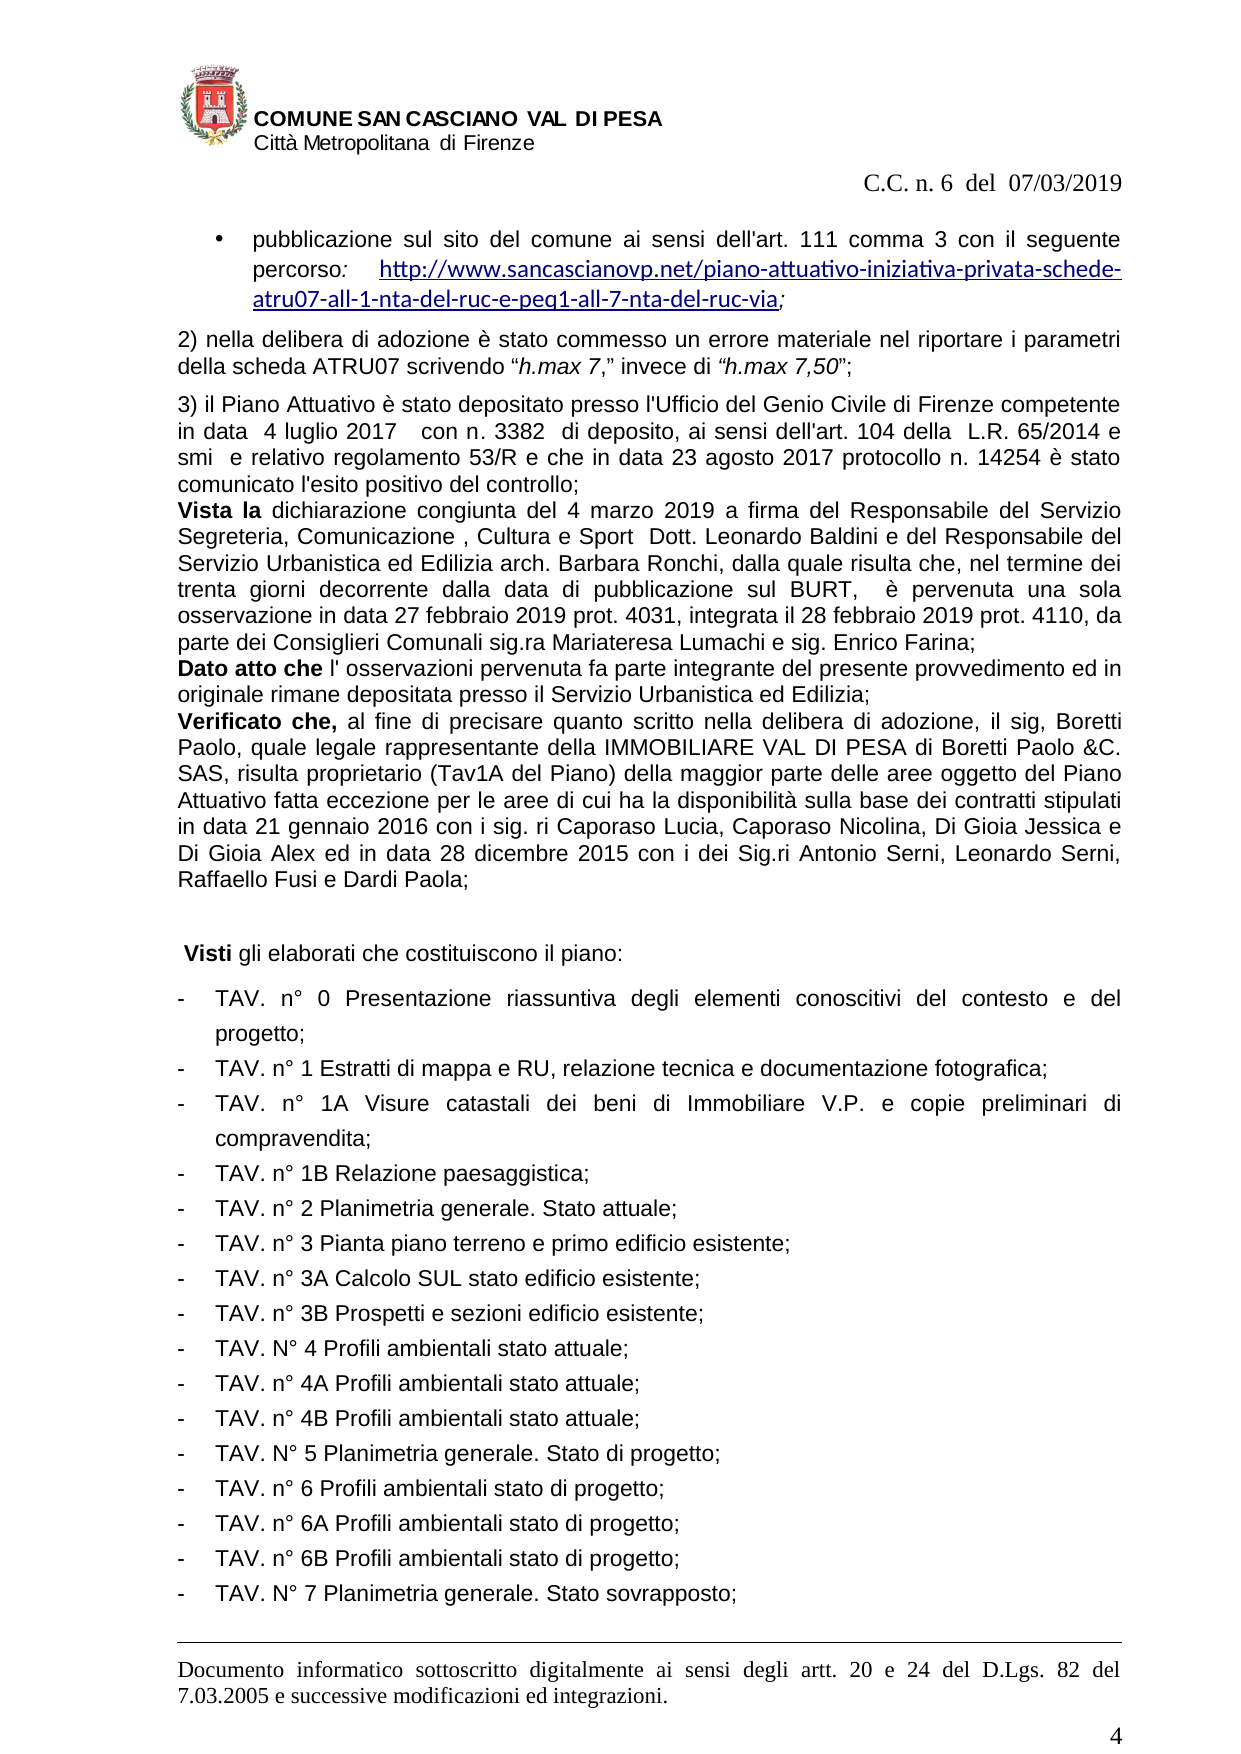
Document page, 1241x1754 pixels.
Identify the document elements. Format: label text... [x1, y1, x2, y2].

list TAV. n° 6 Profili ambientali stato di progetto; [177, 1468, 1122, 1503]
list TAV. n° 3 Pianta piano terreno e primo edificio esistente; [177, 1223, 1122, 1258]
list TAV. n° 4A Profili ambientali stato attuale; [177, 1363, 1122, 1398]
list TAV. n° 6A Profili ambientali stato di progetto; [177, 1503, 1122, 1538]
title 2) nella delibera di adozione è stato commesso un errore materiale nel riportare i parametri della scheda ATRU07 scrivendo “h.max 7,” invece di “h.max 7,50”; [177, 326, 1122, 379]
list TAV. n° 1B Relazione paesaggistica; [177, 1153, 1122, 1188]
list TAV. n° 2 Planimetria generale. Stato attuale; [177, 1188, 1122, 1223]
title Verificato che, al fine di precisare quanto scritto nella delibera di adozione, il sig, Boretti Paolo, quale legale rappresentante della IMMOBILIARE VAL DI PESA di Boretti Paolo &C. SAS, risulta proprietario (Tav1A del Piano) della maggior parte delle aree oggetto del Piano Attuativo fatta eccezione per le aree di cui ha la disponibilità sulla base dei contratti stipulati in data 21 gennaio 2016 con i sig. ri Caporaso Lucia, Caporaso Nicolina, Di Gioia Jessica e Di Gioia Alex ed in data 28 dicembre 2015 con i dei Sig.ri Antonio Serni, Leonardo Serni, Raffaello Fusi e Dardi Paola; [177, 708, 1122, 892]
text Dato atto che l' osservazioni pervenuta fa parte integrante del presente provvedimento ed in originale rimane depositata presso il Servizio Urbanistica ed Edilizia; [177, 655, 1122, 708]
title pubblicazione sul sito del comune ai sensi dell'art. 111 comma 3 con il seguente percorso: http://www.sancascianovp.net/piano-attuativo-iniziativa-privata-schede-atru07-all-1-nta-del-ruc-e-peq1-all-7-nta-del-ruc-via; [215, 226, 1122, 314]
text Vista la dichiarazione congiunta del 4 marzo 2019 a firma del Responsabile del Servizio Segreteria, Comunicazione , Cultura e Sport Dott. Leonardo Baldini e del Responsabile del Servizio Urbanistica ed Edilizia arch. Barbara Ronchi, dalla quale risulta che, nel termine dei trenta giorni decorrente dalla data di pubblicazione sul BURT, è pervenuta una sola osservazione in data 27 febbraio 2019 prot. 4031, integrata il 28 febbraio 2019 prot. 4110, da parte dei Consiglieri Comunali sig.ra Mariateresa Lumachi e sig. Enrico Farina; [177, 497, 1122, 655]
text Visti gli elaborati che costituiscono il piano: [177, 940, 1122, 966]
list TAV. n° 3A Calcolo SUL stato edificio esistente; [177, 1258, 1122, 1293]
text 3) il Piano Attuativo è stato depositato presso l'Ufficio del Genio Civile di Firenze competente in data 4 luglio 2017 con n. 3382 di deposito, ai sensi dell'art. 104 della L.R. 65/2014 e smi e relativo regolamento 53/R e che in data 23 agosto 2017 protocollo n. 14254 è stato comunicato l'esito positivo del controllo; [177, 391, 1122, 497]
list TAV. N° 4 Profili ambientali stato attuale; [177, 1328, 1122, 1363]
list TAV. n° 6B Profili ambientali stato di progetto; [177, 1538, 1122, 1573]
list TAV. N° 5 Planimetria generale. Stato di progetto; [177, 1433, 1122, 1468]
list TAV. n° 1 Estratti di mappa e RU, relazione tecnica e documentazione fotografica; [177, 1048, 1122, 1083]
list TAV. n° 3B Prospetti e sezioni edificio esistente; [177, 1293, 1122, 1328]
list TAV. n° 0 Presentazione riassuntiva degli elementi conoscitivi del contesto e del progetto; [177, 978, 1122, 1048]
list TAV. N° 7 Planimetria generale. Stato sovrapposto; [177, 1573, 1122, 1608]
list TAV. n° 1A Visure catastali dei beni di Immobiliare V.P. e copie preliminari di compravendita; [177, 1083, 1122, 1153]
list TAV. n° 4B Profili ambientali stato attuale; [177, 1398, 1122, 1433]
